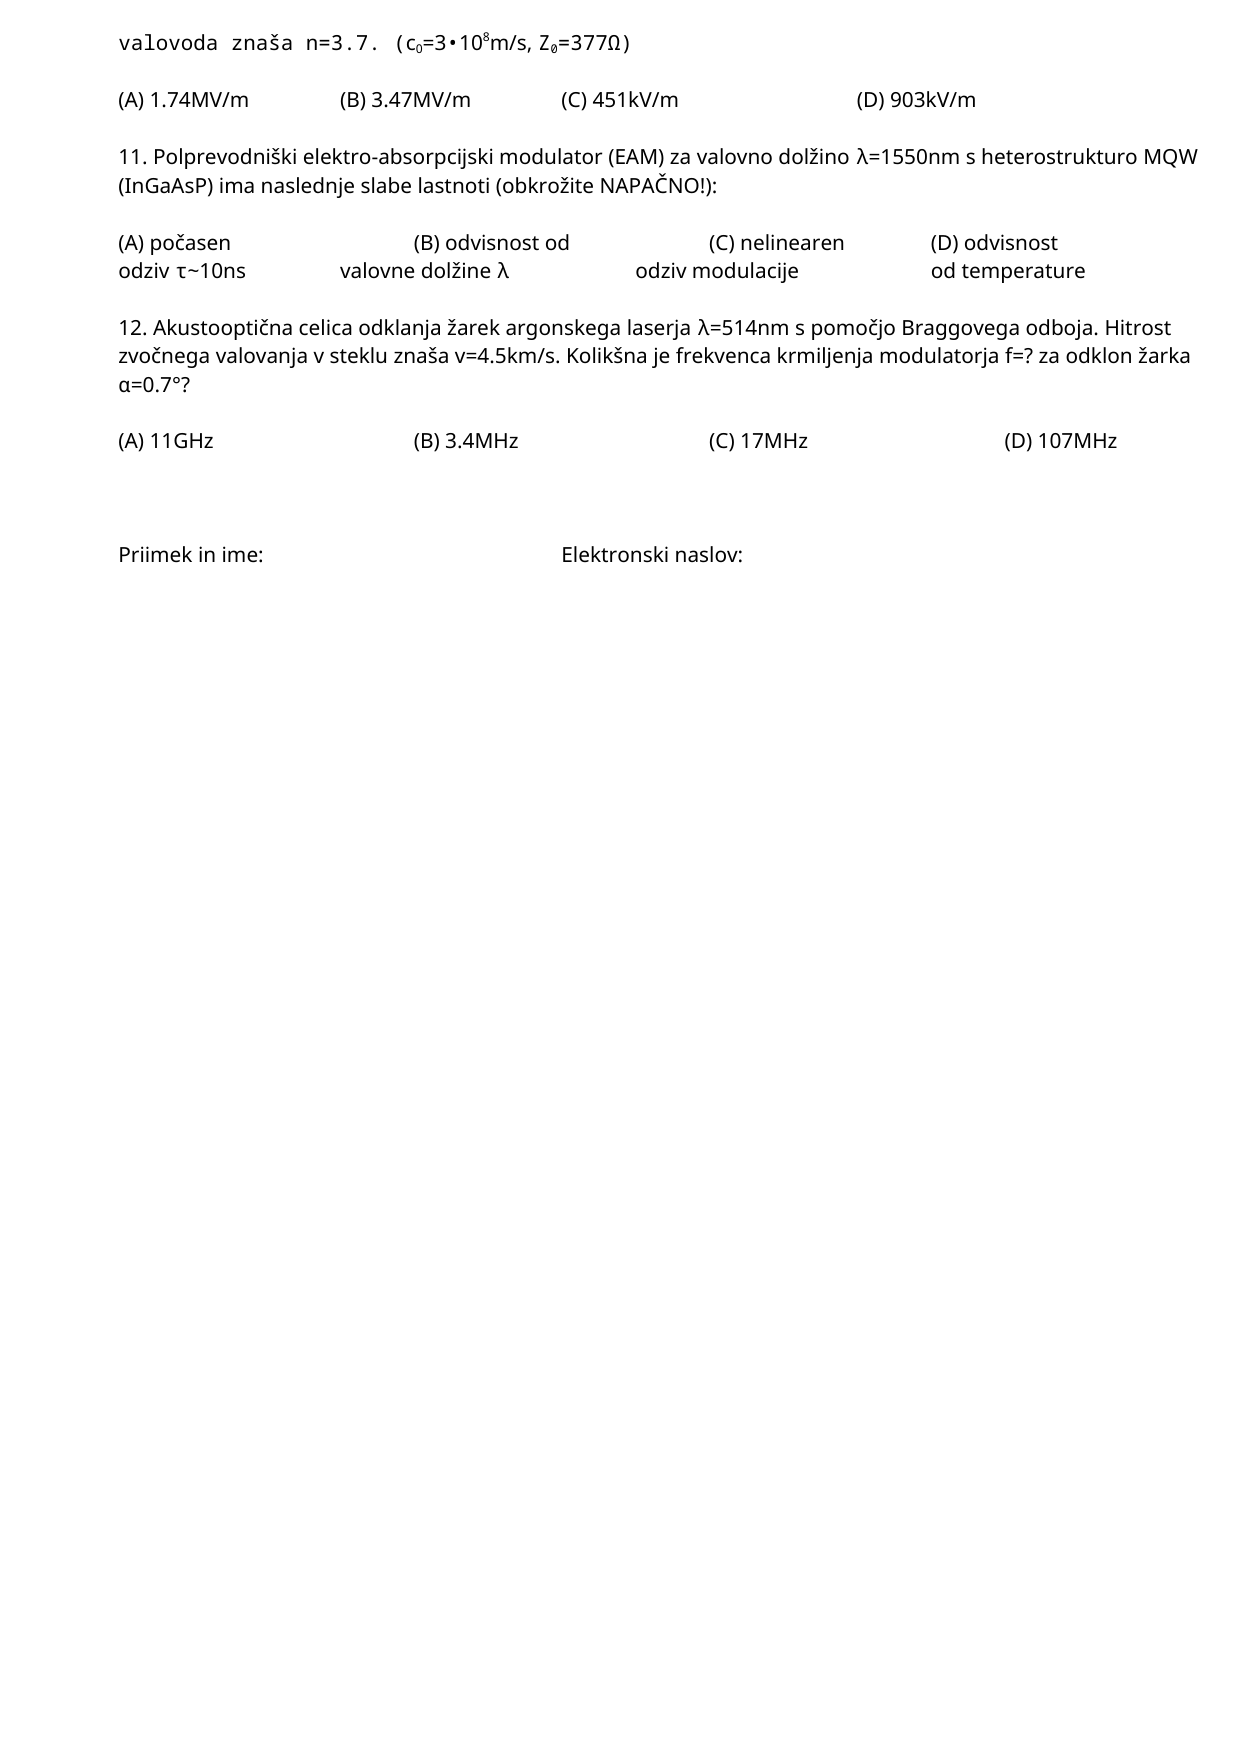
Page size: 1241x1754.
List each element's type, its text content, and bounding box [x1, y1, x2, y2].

text 11. Polprevodniški elektro-absorpcijski modulator (EAM) za valovno dolžino λ=1550nm s heterostrukturo MQW (InGaAsP) ima naslednje slabe lastnoti (obkrožite NAPAČNO!): [118, 142, 1212, 199]
text (A) 1.74MV/m (B) 3.47MV/m (C) 451kV/m (D) 903kV/m [118, 85, 1212, 114]
text valovoda znaša n=3.7. (c0=3•108m/s, Z0=377Ω) [118, 28, 1212, 57]
text Priimek in ime: Elektronski naslov: [118, 540, 1212, 569]
text (A) počasen (B) odvisnost od (C) nelinearen (D) odvisnost [118, 228, 1212, 256]
text 12. Akustooptična celica odklanja žarek argonskega laserja λ=514nm s pomočjo Braggovega odboja. Hitrost zvočnega valovanja v steklu znaša v=4.5km/s. Kolikšna je frekvenca krmiljenja modulatorja f=? za odklon žarka α=0.7°? [118, 313, 1212, 398]
text (A) 11GHz (B) 3.4MHz (C) 17MHz (D) 107MHz [118, 427, 1212, 455]
text odziv τ~10ns valovne dolžine λ odziv modulacije od temperature [118, 256, 1212, 284]
